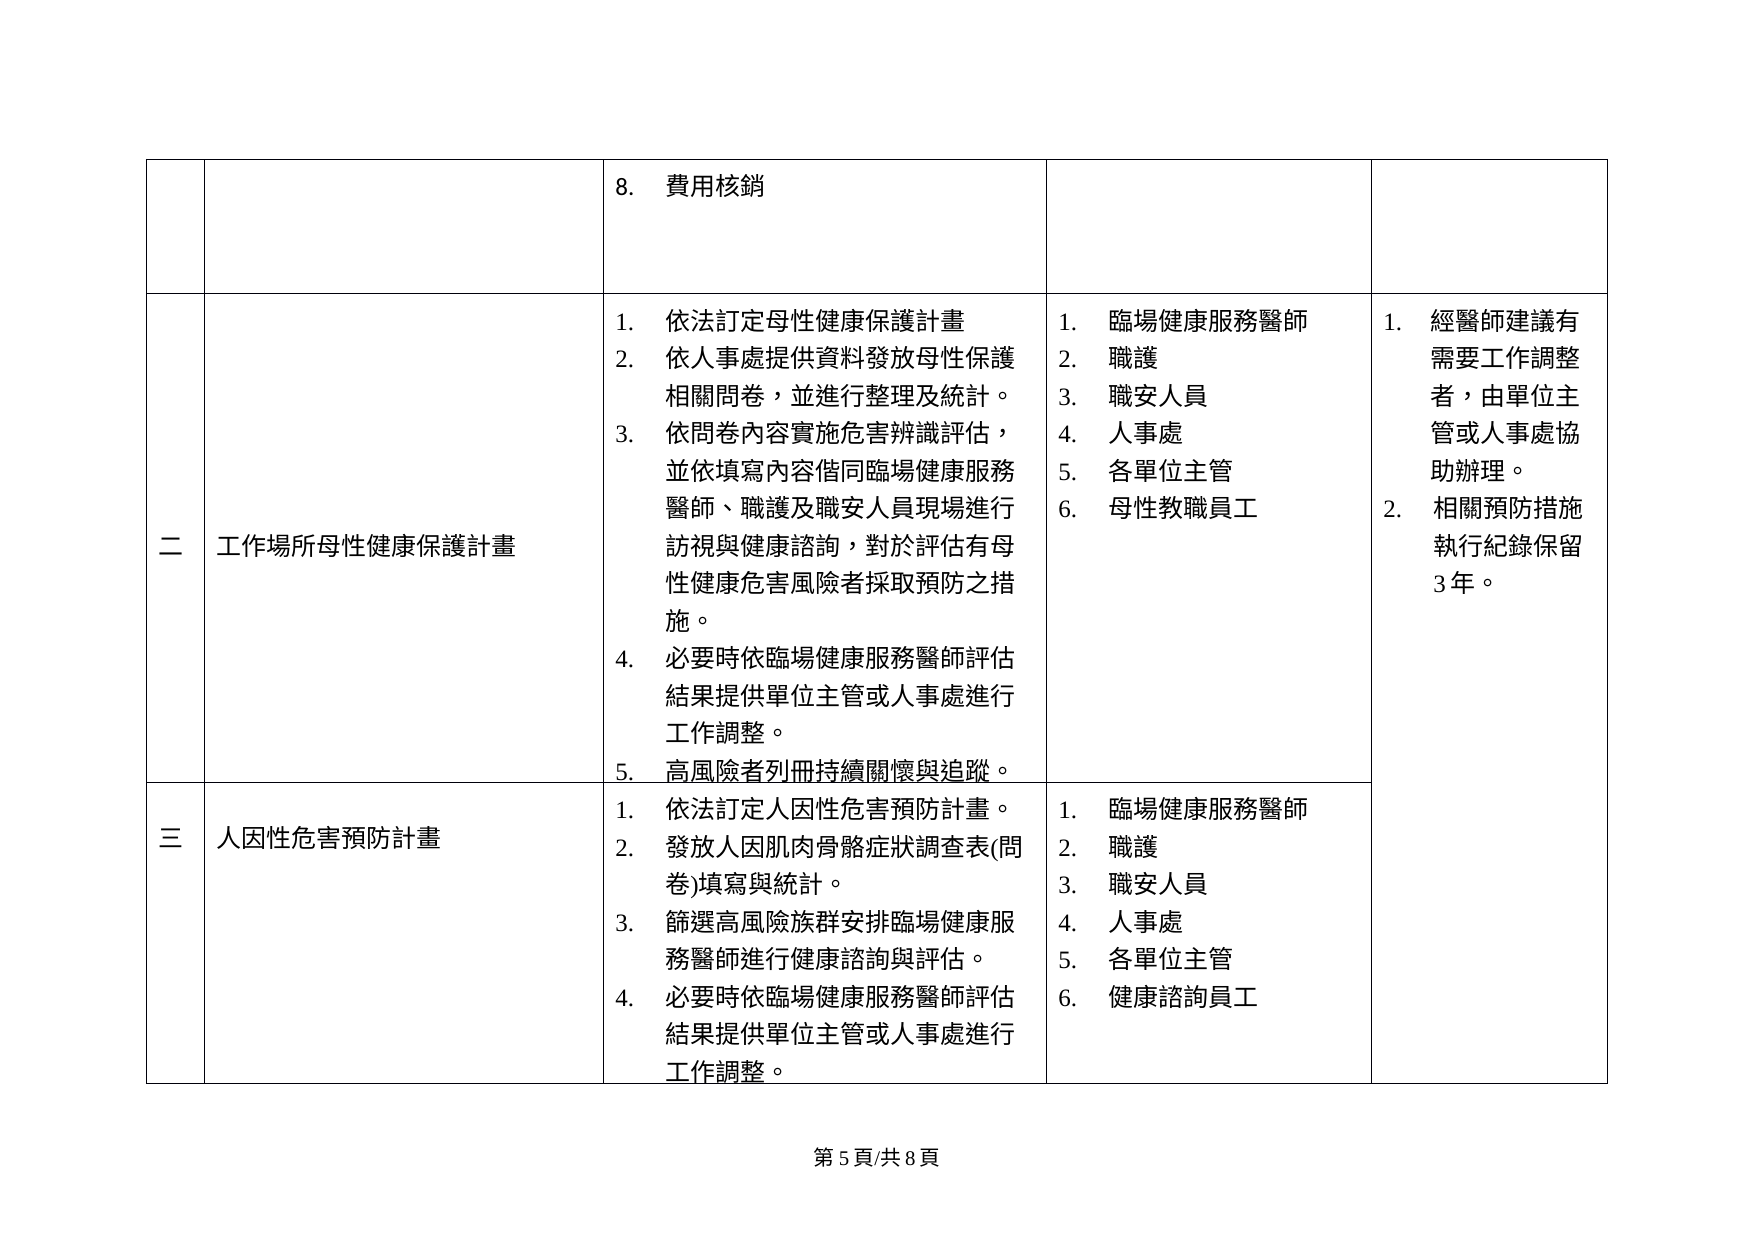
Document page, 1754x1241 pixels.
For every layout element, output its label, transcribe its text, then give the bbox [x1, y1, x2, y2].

table_cell [147, 160, 204, 293]
table_cell [1372, 160, 1607, 293]
table_cell 二 [147, 294, 204, 782]
table_cell 經醫師建議有需要工作調整者，由單位主管或人事處協助辦理。 相關預防措施執行紀錄保留3年。 [1372, 294, 1607, 1083]
table_cell 依法訂定人因性危害預防計畫。 發放人因肌肉骨骼症狀調查表(問卷)填寫與統計。 篩選高風險族群安排臨場健康服務醫師進行健康諮詢與評估。 必要時依臨場健康服務醫師評估結果提供單位主管或人事處進行工作調整。 高風險者列冊持續關懷與追蹤。 [604, 783, 1046, 1083]
table_cell 三 [147, 783, 204, 1083]
table_cell 人因性危害預防計畫 [205, 783, 603, 1083]
table_cell 臨場健康服務醫師 職護 職安人員 人事處 各單位主管 母性教職員工 [1047, 294, 1371, 782]
table_cell [205, 160, 603, 293]
table_cell 工作場所母性健康保護計畫 [205, 294, 603, 782]
table_cell 依法規內容訂定體格檢查表單。 依法規內容篩選當年度定期檢查員工名單。 特殊作業人員提供環境監測資料。 在職員工檢查結果統計分析、分級管理、高危險族群健康評估及建檔保存。 一般及特殊異常複檢通知單發放及追蹤。 提供個人健康指導及衛教，必要時安排醫師健康諮詢及評估；3級管理以上者通知複檢，並進行追蹤管理及報備主管機關。 健檢人數統計並將未依法受檢名單造冊提報環境安全衛生委員會檢討。 費用核銷 [604, 160, 1046, 293]
table_cell [1047, 160, 1371, 293]
table_cell 臨場健康服務醫師 職護 職安人員 人事處 各單位主管 健康諮詢員工 [1047, 783, 1371, 1083]
table_cell 依法訂定母性健康保護計畫 依人事處提供資料發放母性保護相關問卷，並進行整理及統計。 依問卷內容實施危害辨識評估，並依填寫內容偕同臨場健康服務醫師、職護及職安人員現場進行訪視與健康諮詢，對於評估有母性健康危害風險者採取預防之措施。 必要時依臨場健康服務醫師評估結果提供單位主管或人事處進行工作調整。 高風險者列冊持續關懷與追蹤。 [604, 294, 1046, 782]
